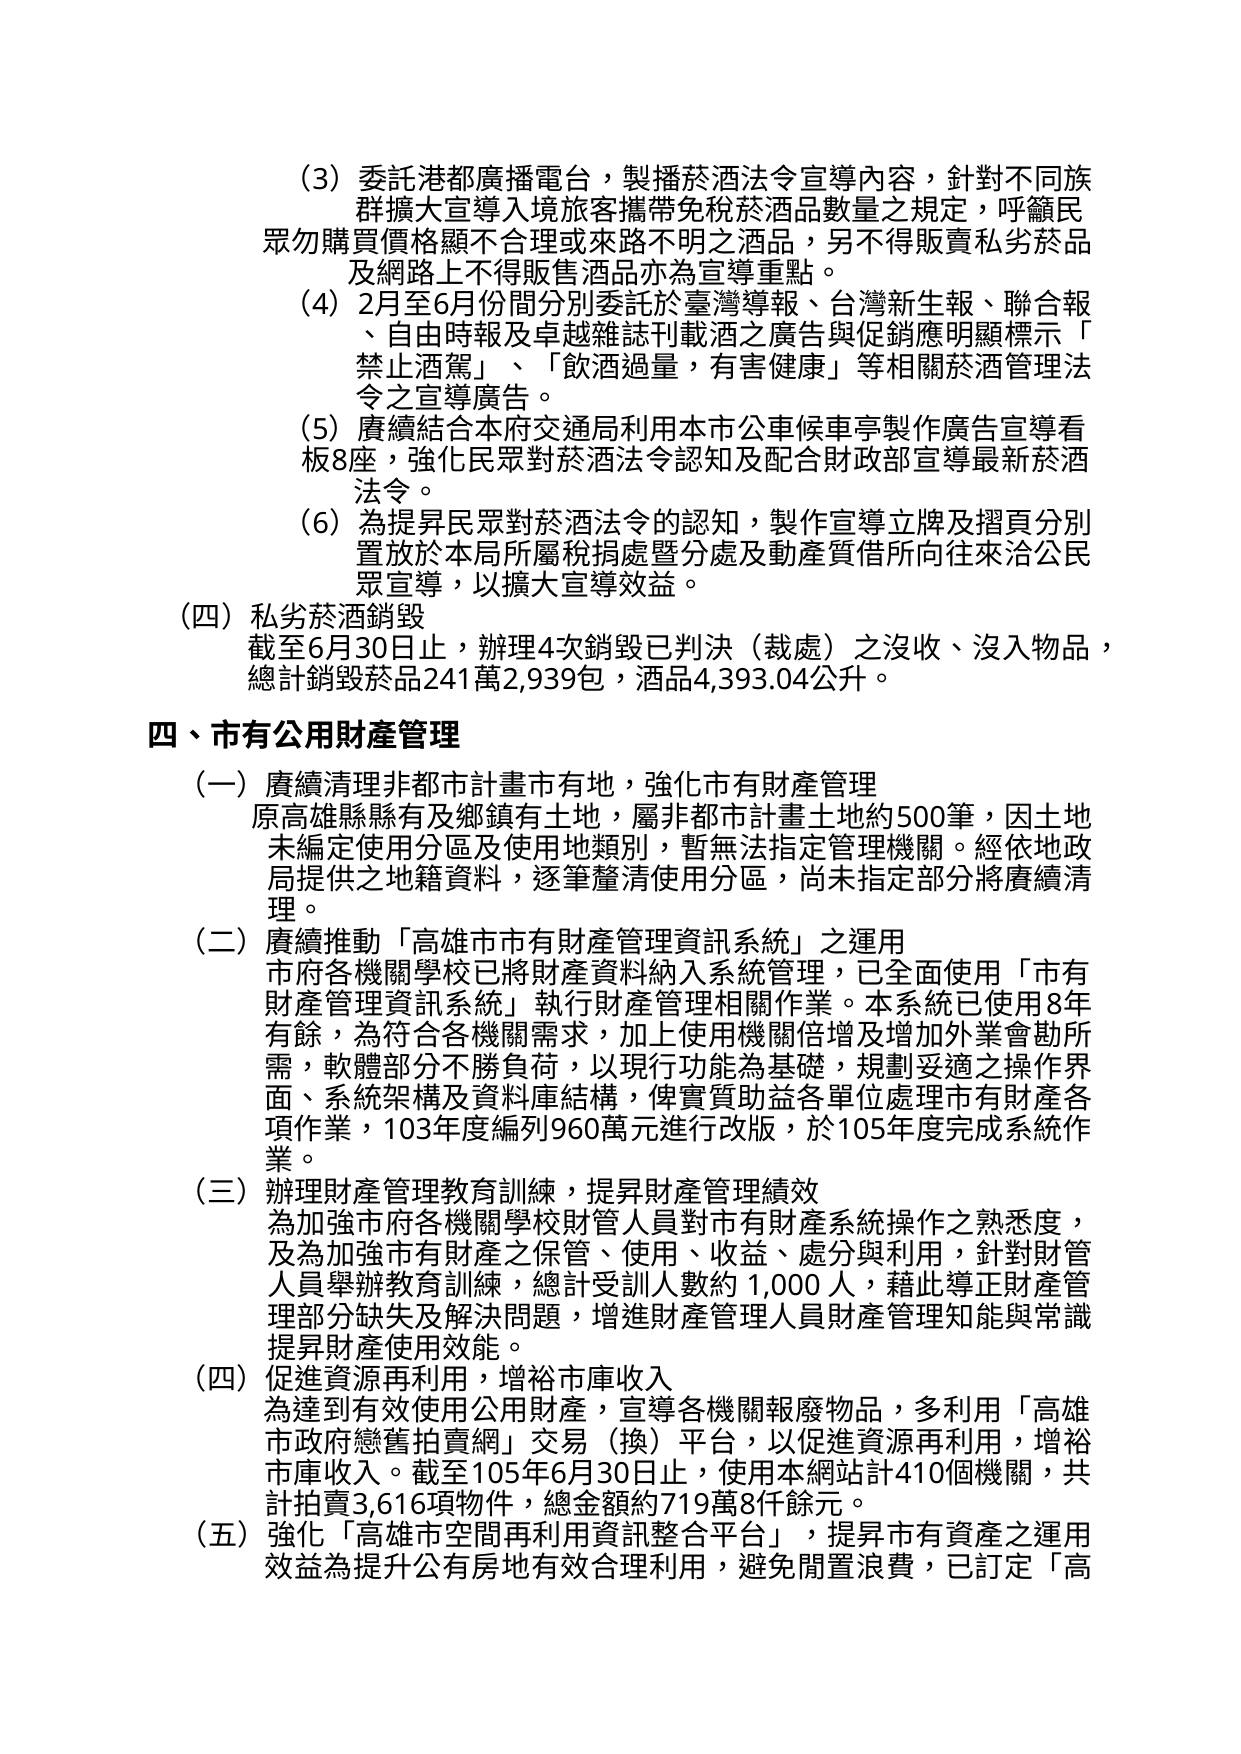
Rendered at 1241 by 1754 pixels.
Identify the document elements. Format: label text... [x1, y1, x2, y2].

text （三）辦理財產管理教育訓練，提昇財產管理績效 [162, 1177, 1092, 1208]
text （6）為提昇民眾對菸酒法令的認知，製作宣導立牌及摺頁分別置放於本局所屬稅捐處暨分處及動產質借所向往來洽公民眾宣導，以擴大宣導效益。 [283, 508, 1092, 602]
text 截至6月30日止，辦理4次銷毀已判決（裁處）之沒收、沒入物品，總計銷毀菸品241萬2,939包，酒品4,393.04公升。 [248, 633, 1092, 696]
text （5）賡續結合本府交通局利用本市公車候車亭製作廣告宣導看 [283, 414, 1092, 446]
text （4）2月至6月份間分別委託於臺灣導報、台灣新生報、聯合報、自由時報及卓越雜誌刊載酒之廣告與促銷應明顯標示「禁止酒駕」、「飲酒過量，有害健康」等相關菸酒管理法令之宣導廣告。 [283, 289, 1092, 414]
text 板8座，強化民眾對菸酒法令認知及配合財政部宣導最新菸酒法令。 [235, 446, 1092, 508]
text （一）賡續清理非都市計畫市有地，強化市有財產管理 [162, 771, 1092, 802]
text 市府各機關學校已將財產資料納入系統管理，已全面使用「市有財產管理資訊系統」執行財產管理相關作業。本系統已使用8年有餘，為符合各機關需求，加上使用機關倍增及增加外業會勘所需，軟體部分不勝負荷，以現行功能為基礎，規劃妥適之操作界面、系統架構及資料庫結構，俾實質助益各單位處理市有財產各項作業，103年度編列960萬元進行改版，於105年度完成系統作業。 [264, 958, 1092, 1177]
text 為達到有效使用公用財產，宣導各機關報廢物品，多利用「高雄市政府戀舊拍賣網」交易（換）平台，以促進資源再利用，增裕市庫收入。截至105年6月30日止，使用本網站計410個機關，共計拍賣3,616項物件，總金額約719萬8仟餘元。 [263, 1396, 1092, 1521]
text （四）私劣菸酒銷毀 [162, 602, 1092, 633]
text 四、市有公用財產管理 [148, 696, 1092, 771]
text （二）賡續推動「高雄市市有財產管理資訊系統」之運用 [162, 927, 1092, 958]
text （四）促進資源再利用，增裕市庫收入 [162, 1364, 1092, 1396]
text 原高雄縣縣有及鄉鎮有土地，屬非都市計畫土地約500筆，因土地未編定使用分區及使用地類別，暫無法指定管理機關。經依地政局提供之地籍資料，逐筆釐清使用分區，尚未指定部分將賡續清理。 [235, 802, 1092, 927]
text 眾勿購買價格顯不合理或來路不明之酒品，另不得販賣私劣菸品及網路上不得販售酒品亦為宣導重點。 [148, 227, 1092, 289]
text （3）委託港都廣播電台，製播菸酒法令宣導內容，針對不同族群擴大宣導入境旅客攜帶免稅菸酒品數量之規定，呼籲民 [283, 164, 1092, 227]
text （五）強化「高雄市空間再利用資訊整合平台」，提昇市有資產之運用效益為提升公有房地有效合理利用，避免閒置浪費，已訂定「高 [162, 1521, 1092, 1583]
text 為加強市府各機關學校財管人員對市有財產系統操作之熟悉度，及為加強市有財產之保管、使用、收益、處分與利用，針對財管人員舉辦教育訓練，總計受訓人數約1,000人，藉此導正財產管理部分缺失及解決問題，增進財產管理人員財產管理知能與常識，提昇財產使用效能。 [267, 1208, 1092, 1364]
